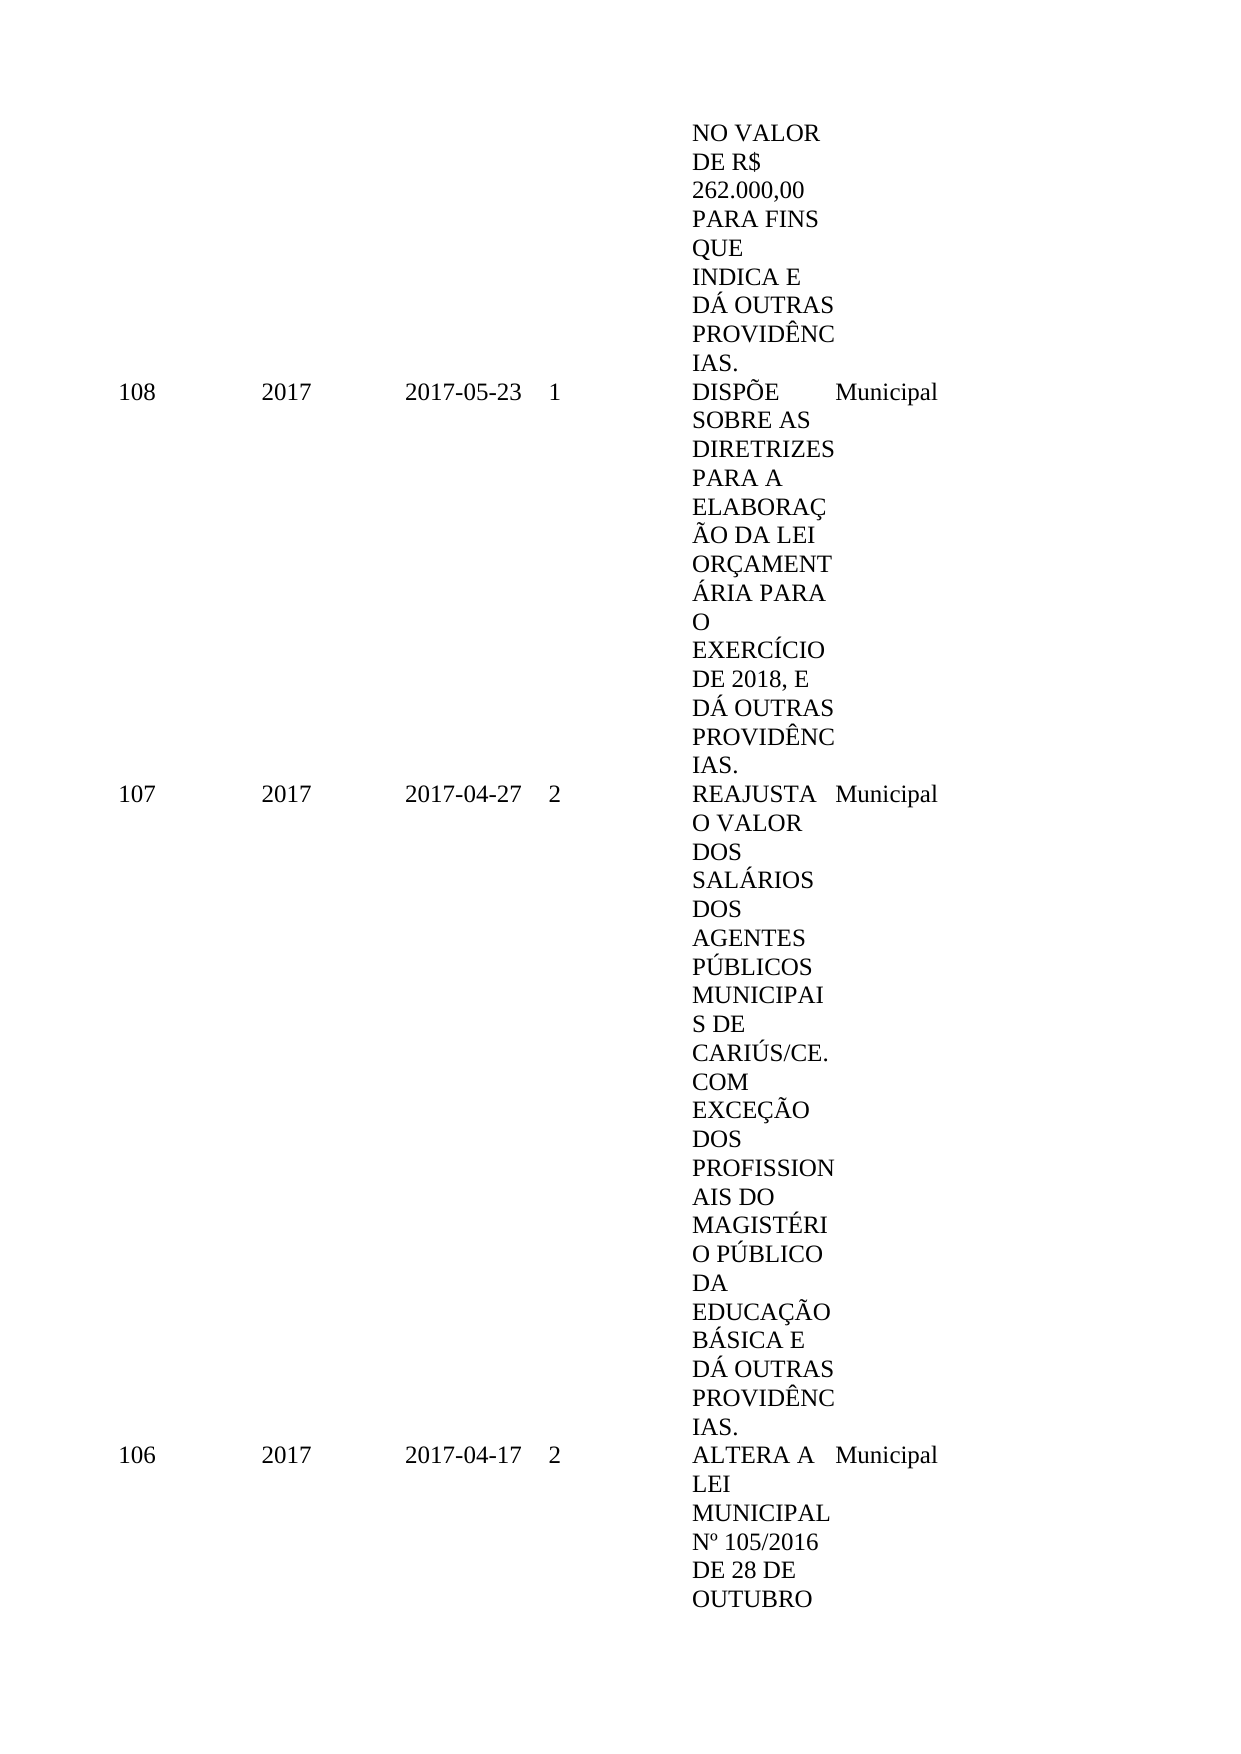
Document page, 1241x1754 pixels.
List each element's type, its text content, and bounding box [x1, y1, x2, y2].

table_cell ALTERA A LEI MUNICIPAL Nº 105/2016 DE 28 DE OUTUBRO [692, 1441, 835, 1613]
table_cell [979, 1441, 1122, 1613]
table_cell [979, 377, 1122, 779]
table_cell [405, 118, 548, 377]
table_cell Municipal [835, 377, 979, 779]
table_cell 2 [548, 779, 692, 1441]
table_cell 2 [548, 1441, 692, 1613]
table_cell NO VALOR DE R$ 262.000,00 PARA FINS QUE INDICA E DÁ OUTRAS PROVIDÊNCIAS. [692, 118, 835, 377]
table_cell 2017 [261, 1441, 405, 1613]
table_cell [979, 779, 1122, 1441]
table_cell 2017-04-27 [405, 779, 548, 1441]
table_cell [261, 118, 405, 377]
table_cell 2017-05-23 [405, 377, 548, 779]
table_cell [835, 118, 979, 377]
table_cell 1 [548, 377, 692, 779]
table_cell [548, 118, 692, 377]
table_cell 2017-04-17 [405, 1441, 548, 1613]
table_cell 2017 [261, 779, 405, 1441]
table_cell REAJUSTA O VALOR DOS SALÁRIOS DOS AGENTES PÚBLICOS MUNICIPAIS DE CARIÚS/CE. COM EXCEÇÃO DOS PROFISSIONAIS DO MAGISTÉRIO PÚBLICO DA EDUCAÇÃO BÁSICA E DÁ OUTRAS PROVIDÊNCIAS. [692, 779, 835, 1441]
table_cell Municipal [835, 1441, 979, 1613]
table_cell 107 [118, 779, 261, 1441]
table_cell 106 [118, 1441, 261, 1613]
table_cell 108 [118, 377, 261, 779]
table_cell DISPÕE SOBRE AS DIRETRIZES PARA A ELABORAÇÃO DA LEI ORÇAMENTÁRIA PARA O EXERCÍCIO DE 2018, E DÁ OUTRAS PROVIDÊNCIAS. [692, 377, 835, 779]
table_cell [118, 118, 261, 377]
table_cell Municipal [835, 779, 979, 1441]
table_cell [979, 118, 1122, 377]
table_cell 2017 [261, 377, 405, 779]
